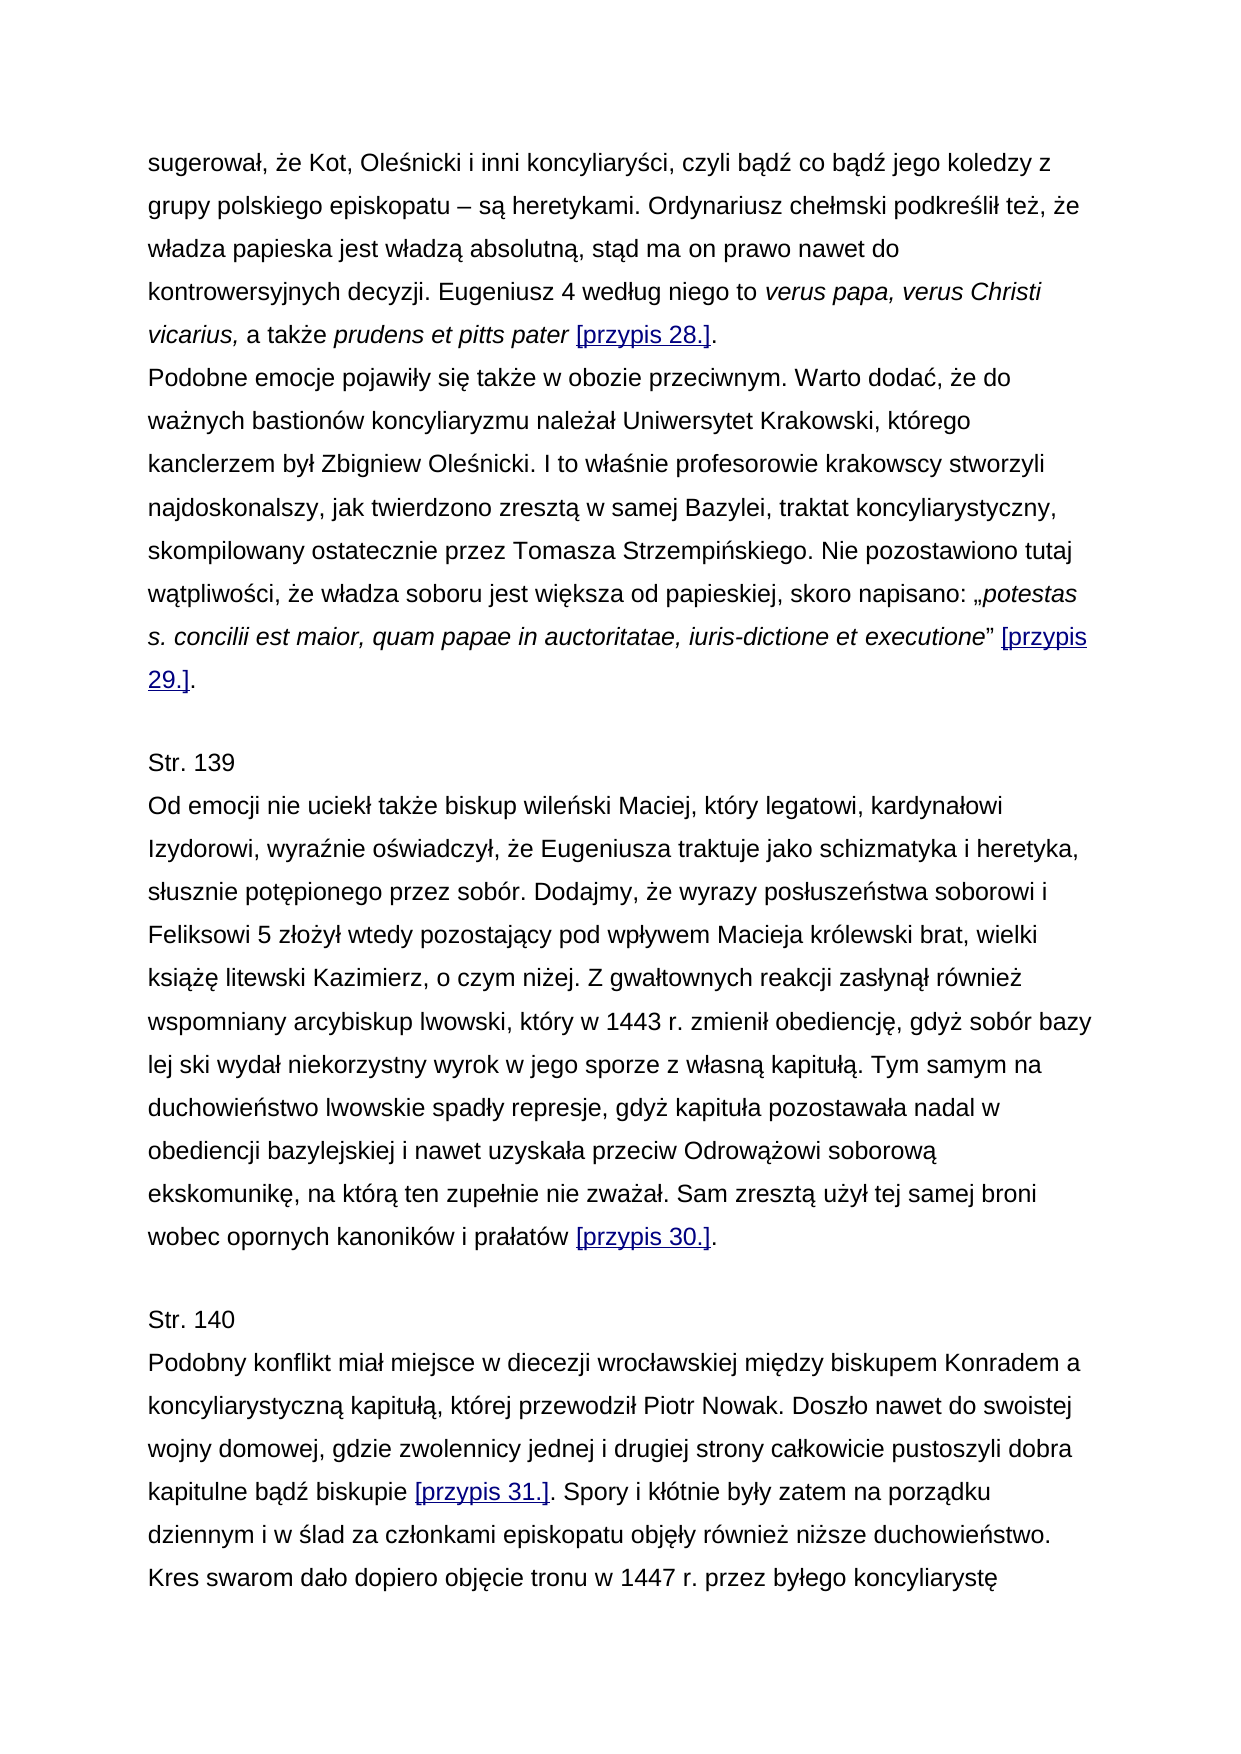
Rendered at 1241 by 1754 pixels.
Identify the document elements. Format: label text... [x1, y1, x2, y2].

text Str. 139 [148, 748, 1093, 776]
text Podobne emocje pojawiły się także w obozie przeciwnym. Warto dodać, że do ważnych bastionów koncyliaryzmu należał Uniwersytet Krakowski, którego kanclerzem był Zbigniew Oleśnicki. I to właśnie profesorowie krakowscy stworzyli najdoskonalszy, jak twierdzono zresztą w samej Bazylei, traktat koncyliarystyczny, skompilowany ostatecznie przez Tomasza Strzempińskiego. Nie pozostawiono tutaj wątpliwości, że władza soboru jest większa od papieskiej, skoro napisano: „potestas s. concilii est maior, quam papae in auctoritatae, iuris-dictione et executione” [przypis 29.]. [148, 363, 1093, 694]
text Str. 140 [148, 1305, 1093, 1333]
text Od emocji nie uciekł także biskup wileński Maciej, który legatowi, kardynałowi Izydorowi, wyraźnie oświadczył, że Eugeniusza traktuje jako schizmatyka i heretyka, słusznie potępionego przez sobór. Dodajmy, że wyrazy posłuszeństwa soborowi i Feliksowi 5 złożył wtedy pozostający pod wpływem Macieja królewski brat, wielki książę litewski Kazimierz, o czym niżej. Z gwałtownych reakcji zasłynął również wspomniany arcybiskup lwowski, który w 1443 r. zmienił obediencję, gdyż sobór bazy lej ski wydał niekorzystny wyrok w jego sporze z własną kapitułą. Tym samym na duchowieństwo lwowskie spadły represje, gdyż kapituła pozostawała nadal w obediencji bazylejskiej i nawet uzyskała przeciw Odrowążowi soborową ekskomunikę, na którą ten zupełnie nie zważał. Sam zresztą użył tej samej broni wobec opornych kanoników i prałatów [przypis 30.]. [148, 791, 1093, 1251]
text sugerował, że Kot, Oleśnicki i inni koncyliaryści, czyli bądź co bądź jego koledzy z grupy polskiego episkopatu – są heretykami. Ordynariusz chełmski podkreślił też, że władza papieska jest władzą absolutną, stąd ma on prawo nawet do kontrowersyjnych decyzji. Eugeniusz 4 według niego to verus papa, verus Christi vicarius, a także prudens et pitts pater [przypis 28.]. [148, 148, 1093, 349]
text Podobny konflikt miał miejsce w diecezji wrocławskiej między biskupem Konradem a koncyliarystyczną kapitułą, której przewodził Piotr Nowak. Doszło nawet do swoistej wojny domowej, gdzie zwolennicy jednej i drugiej strony całkowicie pustoszyli dobra kapitulne bądź biskupie [przypis 31.]. Spory i kłótnie były zatem na porządku dziennym i w ślad za członkami episkopatu objęły również niższe duchowieństwo. Kres swarom dało dopiero objęcie tronu w 1447 r. przez byłego koncyliarystę [148, 1348, 1093, 1592]
